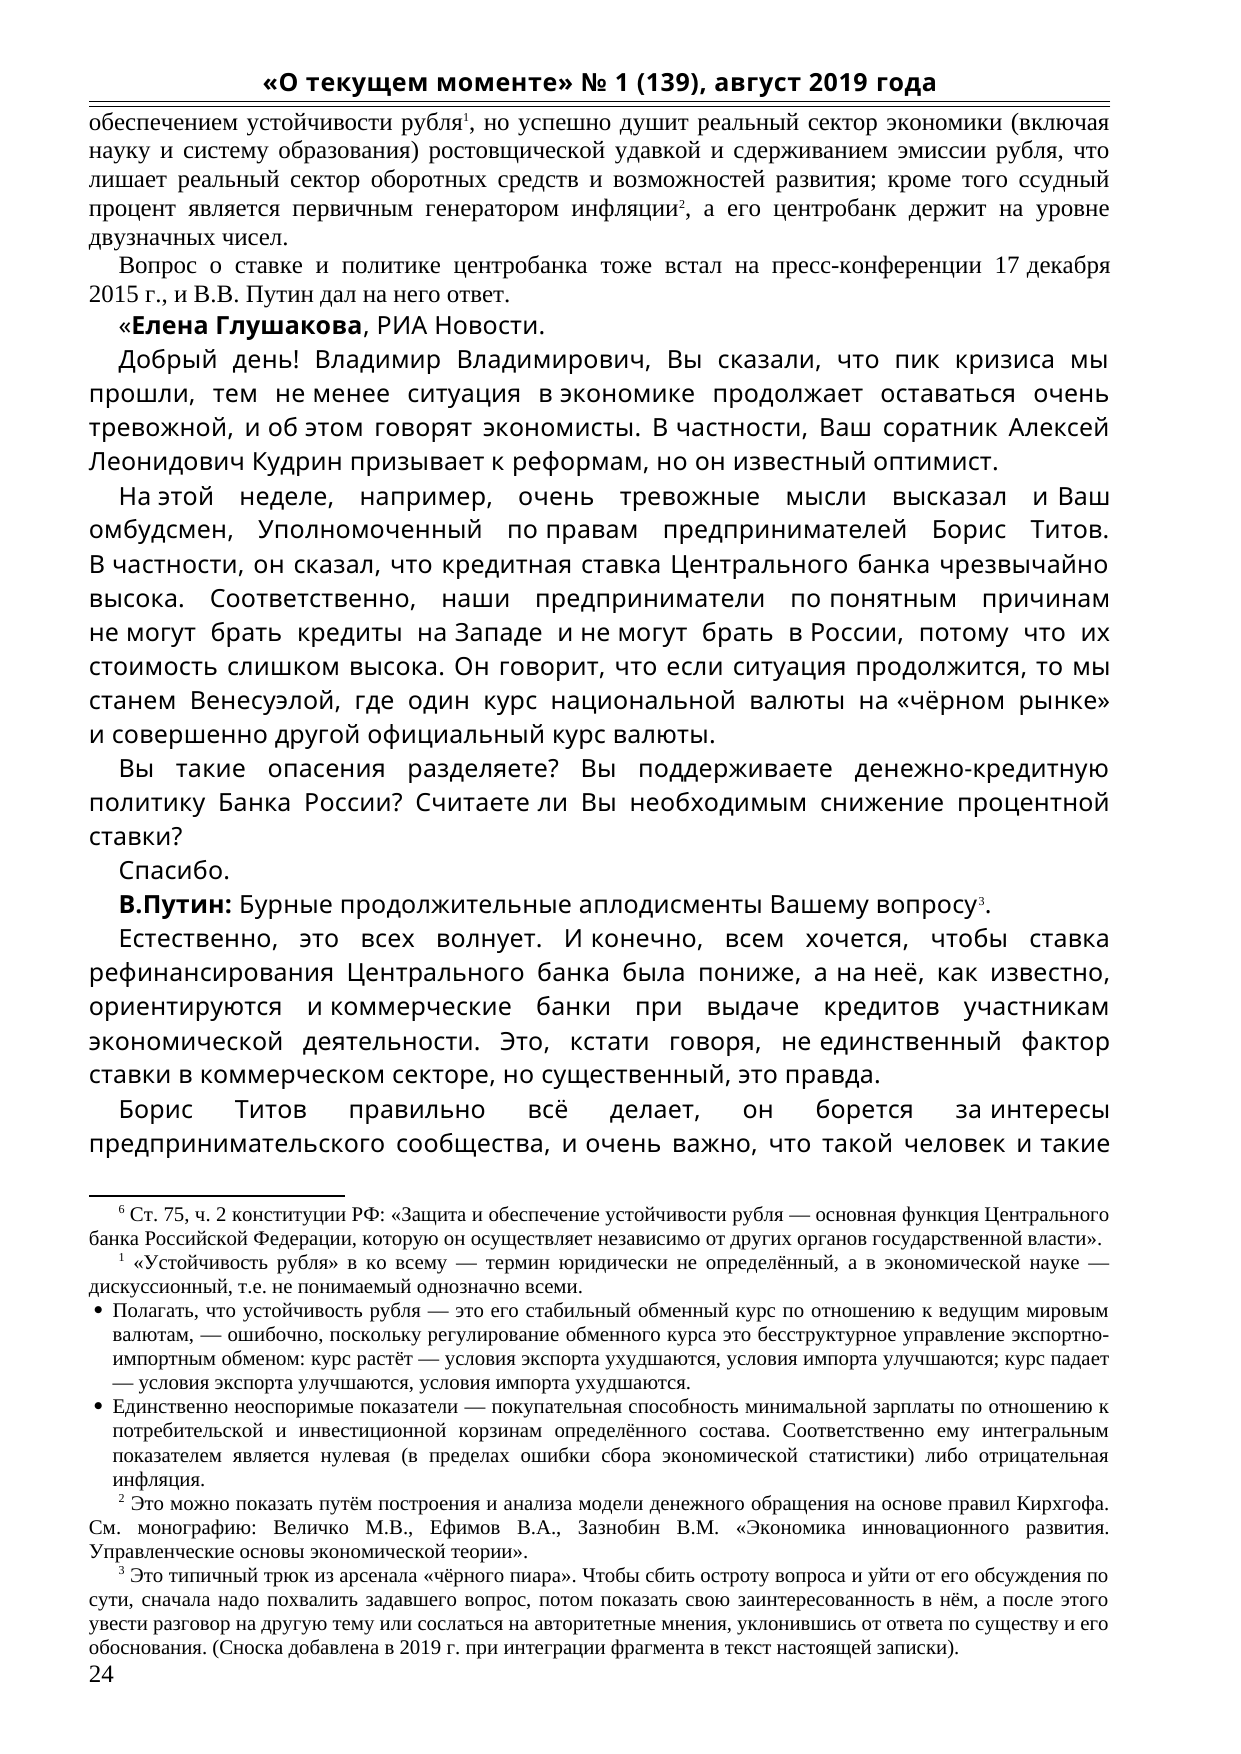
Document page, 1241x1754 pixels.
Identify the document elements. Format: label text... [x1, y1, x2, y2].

text Ст. 75, ч. 2 конституции РФ: «Защита и обеспечение устойчивости рубля — основная функция Центрального банка Российской Федерации, которую он осуществляет независимо от других органов государственной власти». [89, 1202, 1110, 1250]
text Это можно показать путём построения и анализа модели денежного обращения на основе правил Кирхгофа. См. монографию: Величко М.В., Ефимов В.А., Зазнобин В.М. «Экономика инновационного развития. Управленческие основы экономической теории». [89, 1491, 1110, 1563]
text Это типичный трюк из арсенала «чёрного пиара». Чтобы сбить остроту вопроса и уйти от его обсуждения по сути, сначала надо похвалить задавшего вопрос, потом показать свою заинтересованность в нём, а после этого увести разговор на другую тему или сослаться на авторитетные мнения, уклонившись от ответа по существу и его обоснования. (Сноска добавлена в 2019 г. при интеграции фрагмента в текст настоящей записки). [89, 1563, 1110, 1659]
text Спасибо. [89, 853, 1110, 887]
list Единственно неоспоримые показатели — покупательная способность минимальной зарплаты по отношению к потребительской и инвестиционной корзинам определённого состава. Соответственно ему интегральным показателем является нулевая (в пределах ошибки сбора экономической статистики) либо отрицательная инфляция. [94, 1394, 1110, 1491]
text Естественно, это всех волнует. И конечно, всем хочется, чтобы ставка рефинансирования Центрального банка была пониже, а на неё, как известно, ориентируются и коммерческие банки при выдаче кредитов участникам экономической деятельности. Это, кстати говоря, не единственный фактор ставки в коммерческом секторе, но существенный, это правда. [89, 921, 1110, 1091]
list Полагать, что устойчивость рубля — это его стабильный обменный курс по отношению к ведущим мировым валютам, — ошибочно, поскольку регулирование обменного курса это бесструктурное управление экспортно-импортным обменом: курс растёт — условия экспорта ухудшаются, условия импорта улучшаются; курс падает — условия экспорта улучшаются, условия импорта ухудшаются. [94, 1298, 1110, 1394]
text Борис Титов правильно всё делает, он борется за интересы предпринимательского сообщества, и очень важно, что такой человек и такие [89, 1091, 1110, 1159]
text На этой неделе, например, очень тревожные мысли высказал и Ваш омбудсмен, Уполномоченный по правам предпринимателей Борис Титов. В частности, он сказал, что кредитная ставка Центрального банка чрезвычайно высока. Соответственно, наши предприниматели по понятным причинам не могут брать кредиты на Западе и не могут брать в России, потому что их стоимость слишком высока. Он говорит, что если ситуация продолжится, то мы станем Венесуэлой, где один курс национальной валюты на «чёрном рынке» и совершенно другой официальный курс валюты. [89, 478, 1110, 751]
text обеспечением устойчивости рубля, но успешно душит реальный сектор экономики (включая науку и систему образования) ростовщической удавкой и сдерживанием эмиссии рубля, что лишает реальный сектор оборотных средств и возможностей развития; кроме того ссудный процент является первичным генератором инфляции, а его центробанк держит на уровне двузначных чисел. [89, 107, 1110, 250]
text Вопрос о ставке и политике центробанка тоже встал на пресс-конференции 17 декабря 2015 г., и В.В. Путин дал на него ответ. [89, 250, 1110, 308]
text «Елена Глушакова, РИА Новости. [89, 308, 1110, 342]
text Добрый день! Владимир Владимирович, Вы сказали, что пик кризиса мы прошли, тем не менее ситуация в экономике продолжает оставаться очень тревожной, и об этом говорят экономисты. В частности, Ваш соратник Алексей Леонидович Кудрин призывает к реформам, но он известный оптимист. [89, 342, 1110, 478]
text Вы такие опасения разделяете? Вы поддерживаете денежно-кредитную политику Банка России? Считаете ли Вы необходимым снижение процентной ставки? [89, 751, 1110, 853]
text «Устойчивость рубля» в ко всему — термин юридически не определённый, а в экономической науке — дискуссионный, т.е. не понимаемый однозначно всеми. [89, 1250, 1110, 1298]
text В.Путин: Бурные продолжительные аплодисменты Вашему вопросу. [89, 887, 1110, 921]
